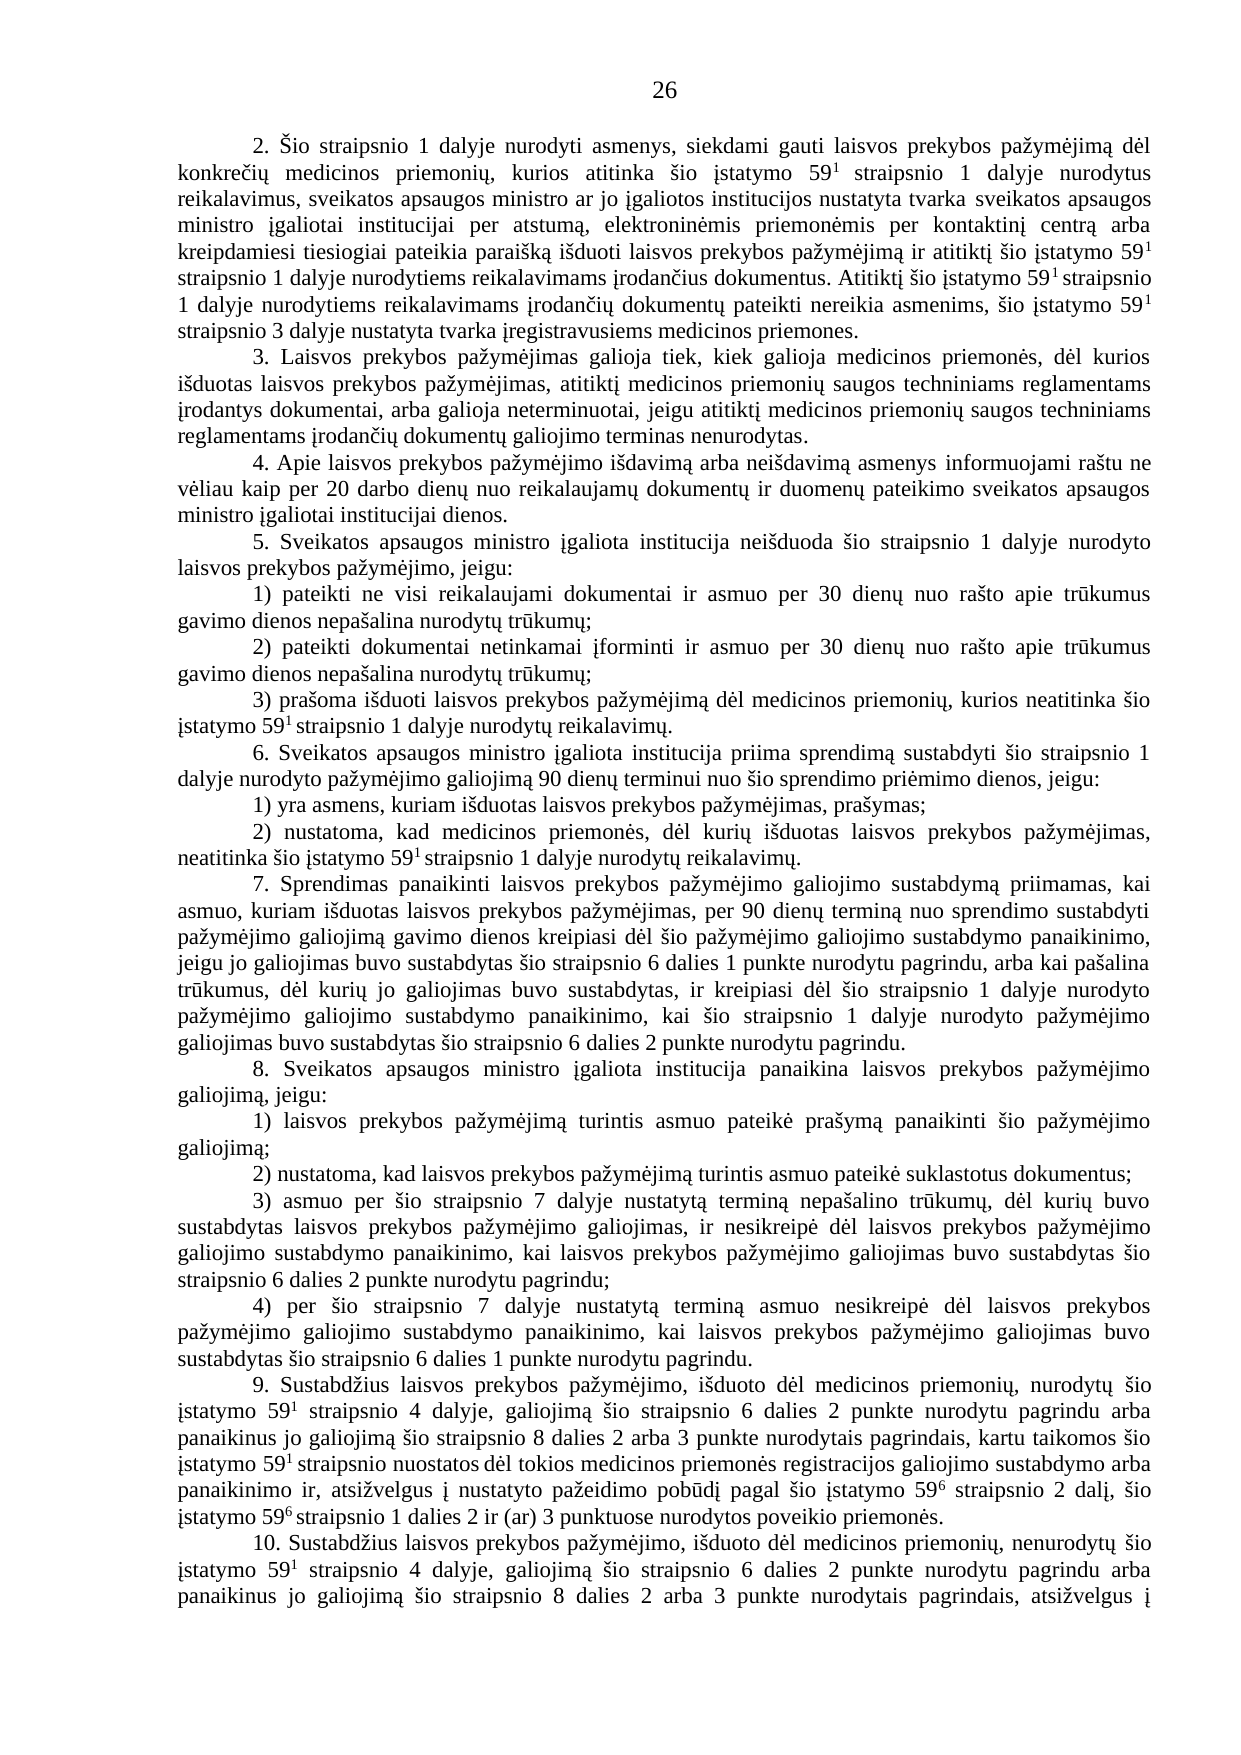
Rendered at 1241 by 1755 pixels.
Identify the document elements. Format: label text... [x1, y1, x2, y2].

text 4. Apie laisvos prekybos pažymėjimo išdavimą arba neišdavimą asmenys informuojami raštu ne vėliau kaip per 20 darbo dienų nuo reikalaujamų dokumentų ir duomenų pateikimo sveikatos apsaugos ministro įgaliotai institucijai dienos. [177, 449, 1152, 528]
text 2) nustatoma, kad laisvos prekybos pažymėjimą turintis asmuo pateikė suklastotus dokumentus; [177, 1160, 1152, 1187]
text 5. Sveikatos apsaugos ministro įgaliota institucija neišduoda šio straipsnio 1 dalyje nurodyto laisvos prekybos pažymėjimo, jeigu: [177, 528, 1152, 581]
text 1) yra asmens, kuriam išduotas laisvos prekybos pažymėjimas, prašymas; [177, 791, 1152, 818]
text 3. Laisvos prekybos pažymėjimas galioja tiek, kiek galioja medicinos priemonės, dėl kurios išduotas laisvos prekybos pažymėjimas, atitiktį medicinos priemonių saugos techniniams reglamentams įrodantys dokumentai, arba galioja neterminuotai, jeigu atitiktį medicinos priemonių saugos techniniams reglamentams įrodančių dokumentų galiojimo terminas nenurodytas. [177, 343, 1152, 449]
text 1) laisvos prekybos pažymėjimą turintis asmuo pateikė prašymą panaikinti šio pažymėjimo galiojimą; [177, 1108, 1152, 1160]
text 3) prašoma išduoti laisvos prekybos pažymėjimą dėl medicinos priemonių, kurios neatitinka šio įstatymo 591 straipsnio 1 dalyje nurodytų reikalavimų. [177, 686, 1152, 739]
text 2. Šio straipsnio 1 dalyje nurodyti asmenys, siekdami gauti laisvos prekybos pažymėjimą dėl konkrečių medicinos priemonių, kurios atitinka šio įstatymo 591 straipsnio 1 dalyje nurodytus reikalavimus, sveikatos apsaugos ministro ar jo įgaliotos institucijos nustatyta tvarka sveikatos apsaugos ministro įgaliotai institucijai per atstumą, elektroninėmis priemonėmis per kontaktinį centrą arba kreipdamiesi tiesiogiai pateikia paraišką išduoti laisvos prekybos pažymėjimą ir atitiktį šio įstatymo 591 straipsnio 1 dalyje nurodytiems reikalavimams įrodančius dokumentus. Atitiktį šio įstatymo 591 straipsnio 1 dalyje nurodytiems reikalavimams įrodančių dokumentų pateikti nereikia asmenims, šio įstatymo 591 straipsnio 3 dalyje nustatyta tvarka įregistravusiems medicinos priemones. [177, 132, 1152, 343]
text 7. Sprendimas panaikinti laisvos prekybos pažymėjimo galiojimo sustabdymą priimamas, kai asmuo, kuriam išduotas laisvos prekybos pažymėjimas, per 90 dienų terminą nuo sprendimo sustabdyti pažymėjimo galiojimą gavimo dienos kreipiasi dėl šio pažymėjimo galiojimo sustabdymo panaikinimo, jeigu jo galiojimas buvo sustabdytas šio straipsnio 6 dalies 1 punkte nurodytu pagrindu, arba kai pašalina trūkumus, dėl kurių jo galiojimas buvo sustabdytas, ir kreipiasi dėl šio straipsnio 1 dalyje nurodyto pažymėjimo galiojimo sustabdymo panaikinimo, kai šio straipsnio 1 dalyje nurodyto pažymėjimo galiojimas buvo sustabdytas šio straipsnio 6 dalies 2 punkte nurodytu pagrindu. [177, 870, 1152, 1055]
text 9. Sustabdžius laisvos prekybos pažymėjimo, išduoto dėl medicinos priemonių, nurodytų šio įstatymo 591 straipsnio 4 dalyje, galiojimą šio straipsnio 6 dalies 2 punkte nurodytu pagrindu arba panaikinus jo galiojimą šio straipsnio 8 dalies 2 arba 3 punkte nurodytais pagrindais, kartu taikomos šio įstatymo 591 straipsnio nuostatos dėl tokios medicinos priemonės registracijos galiojimo sustabdymo arba panaikinimo ir, atsižvelgus į nustatyto pažeidimo pobūdį pagal šio įstatymo 596 straipsnio 2 dalį, šio įstatymo 596 straipsnio 1 dalies 2 ir (ar) 3 punktuose nurodytos poveikio priemonės. [177, 1371, 1152, 1529]
text 8. Sveikatos apsaugos ministro įgaliota institucija panaikina laisvos prekybos pažymėjimo galiojimą, jeigu: [177, 1055, 1152, 1108]
text 2) pateikti dokumentai netinkamai įforminti ir asmuo per 30 dienų nuo rašto apie trūkumus gavimo dienos nepašalina nurodytų trūkumų; [177, 633, 1152, 686]
text 4) per šio straipsnio 7 dalyje nustatytą terminą asmuo nesikreipė dėl laisvos prekybos pažymėjimo galiojimo sustabdymo panaikinimo, kai laisvos prekybos pažymėjimo galiojimas buvo sustabdytas šio straipsnio 6 dalies 1 punkte nurodytu pagrindu. [177, 1292, 1152, 1371]
text 1) pateikti ne visi reikalaujami dokumentai ir asmuo per 30 dienų nuo rašto apie trūkumus gavimo dienos nepašalina nurodytų trūkumų; [177, 581, 1152, 633]
text 3) asmuo per šio straipsnio 7 dalyje nustatytą terminą nepašalino trūkumų, dėl kurių buvo sustabdytas laisvos prekybos pažymėjimo galiojimas, ir nesikreipė dėl laisvos prekybos pažymėjimo galiojimo sustabdymo panaikinimo, kai laisvos prekybos pažymėjimo galiojimas buvo sustabdytas šio straipsnio 6 dalies 2 punkte nurodytu pagrindu; [177, 1187, 1152, 1292]
text 10. Sustabdžius laisvos prekybos pažymėjimo, išduoto dėl medicinos priemonių, nenurodytų šio įstatymo 591 straipsnio 4 dalyje, galiojimą šio straipsnio 6 dalies 2 punkte nurodytu pagrindu arba panaikinus jo galiojimą šio straipsnio 8 dalies 2 arba 3 punkte nurodytais pagrindais, atsižvelgus į [177, 1529, 1152, 1608]
text 2) nustatoma, kad medicinos priemonės, dėl kurių išduotas laisvos prekybos pažymėjimas, neatitinka šio įstatymo 591 straipsnio 1 dalyje nurodytų reikalavimų. [177, 818, 1152, 870]
text 6. Sveikatos apsaugos ministro įgaliota institucija priima sprendimą sustabdyti šio straipsnio 1 dalyje nurodyto pažymėjimo galiojimą 90 dienų terminui nuo šio sprendimo priėmimo dienos, jeigu: [177, 739, 1152, 791]
